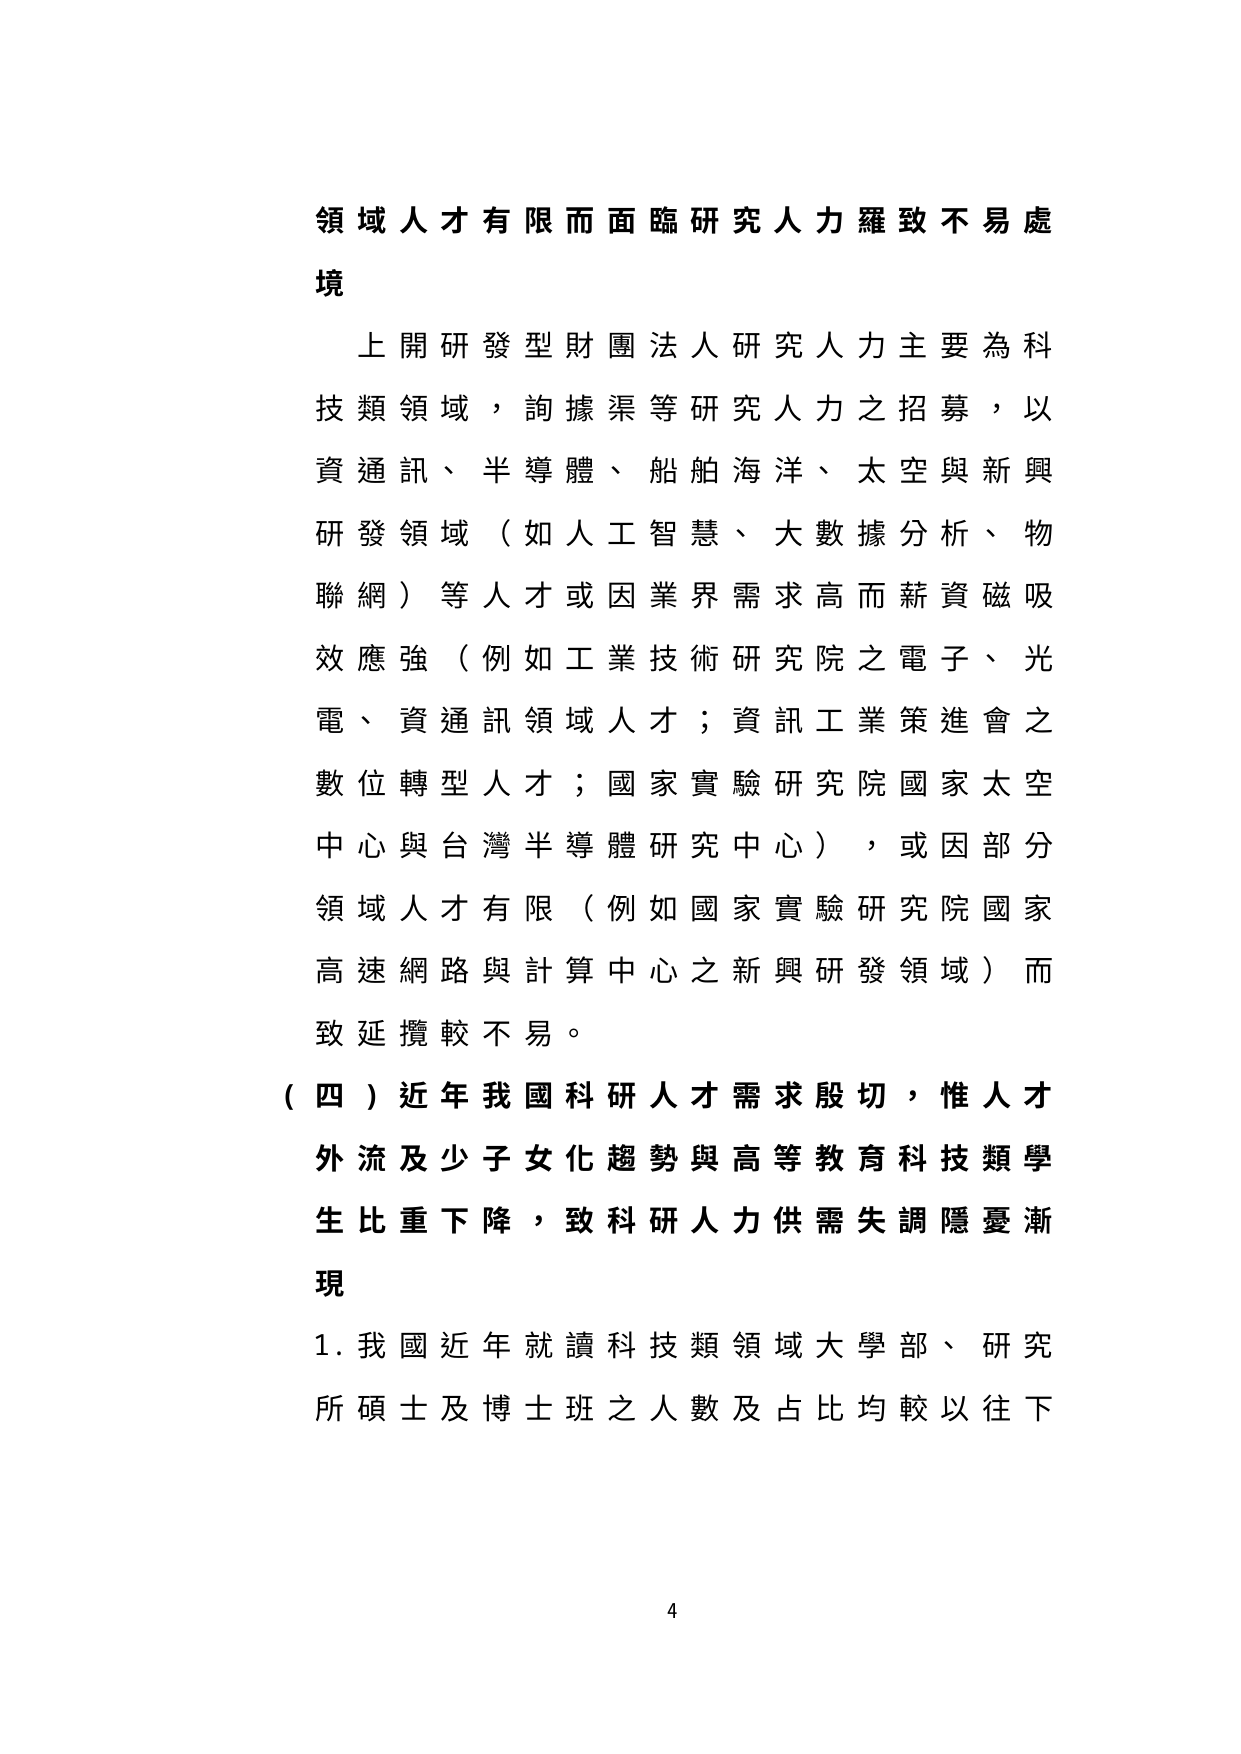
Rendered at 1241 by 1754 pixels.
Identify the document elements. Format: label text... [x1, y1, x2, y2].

text 領域人才有限而面臨研究人力羅致不易處境 [243, 177, 1059, 302]
text 1.我國近年就讀科技類領域大學部、研究所碩士及博士班之人數及占比均較以往下滑。依教育部預測未來16學年學生人數，受少子女化現象影響，大學生將持續大幅減少。復依行政院主計總處108年12月17日發布之107年國人赴海外工作人數統計結果，我國國人赴海外工作人數持續增加，而大專及以上程度者占比高達7成5。 [273, 1302, 1059, 1427]
text (四)近年我國科研人才需求殷切，惟人才外流及少子女化趨勢與高等教育科技類學生比重下降，致科研人力供需失調隱憂漸現 [243, 1052, 1059, 1302]
text 上開研發型財團法人研究人力主要為科技類領域，詢據渠等研究人力之招募，以資通訊、半導體、船舶海洋、太空與新興研發領域（如人工智慧、大數據分析、物聯網）等人才或因業界需求高而薪資磁吸效應強（例如工業技術研究院之電子、光電、資通訊領域人才；資訊工業策進會之數位轉型人才；國家實驗研究院國家太空中心與台灣半導體研究中心），或因部分領域人才有限（例如國家實驗研究院國家高速網路與計算中心之新興研發領域）而致延攬較不易。 [273, 302, 1059, 1052]
